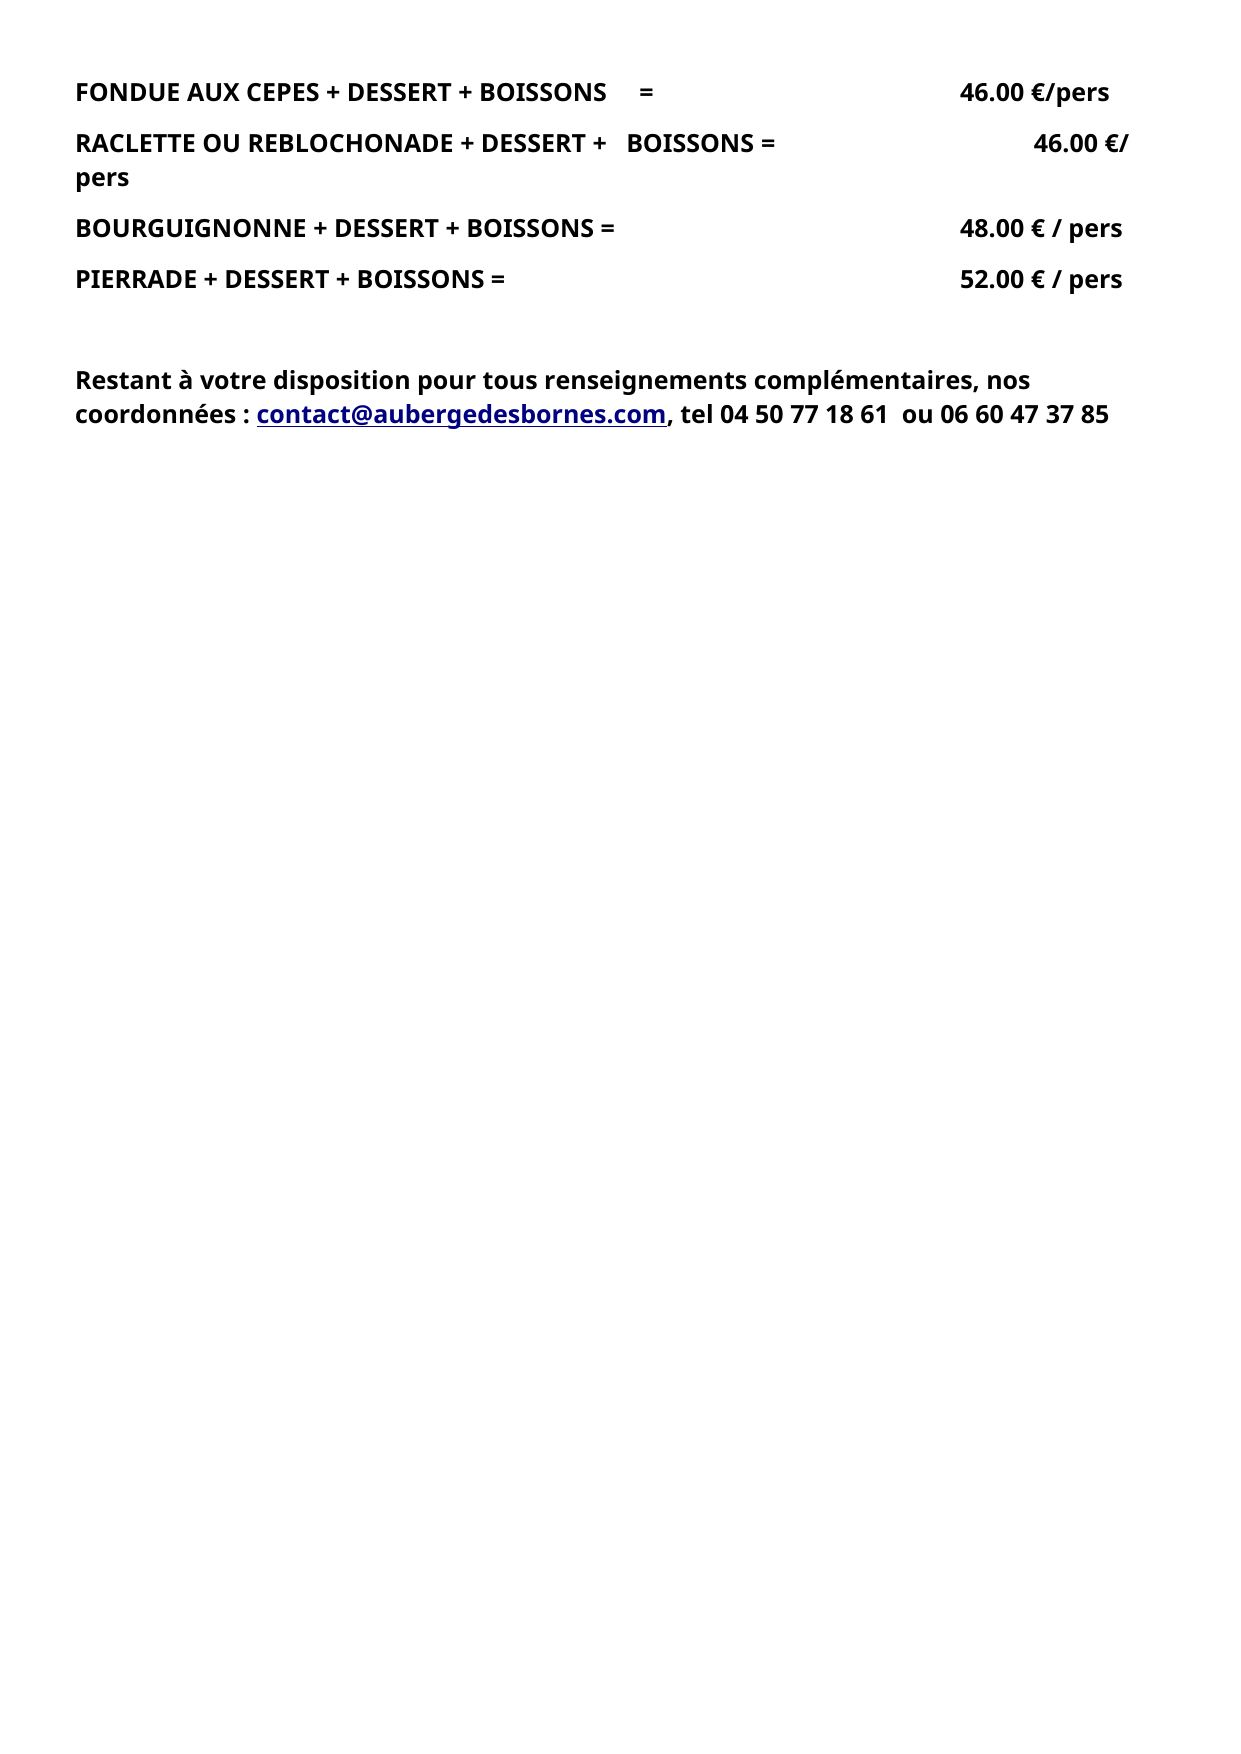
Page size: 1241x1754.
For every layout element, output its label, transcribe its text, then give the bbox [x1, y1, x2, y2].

text FONDUE AUX CEPES + DESSERT + BOISSONS = 46.00 €/pers [75, 75, 1165, 109]
text PIERRADE + DESSERT + BOISSONS = 52.00 € / pers [75, 261, 1165, 295]
text RACLETTE OU REBLOCHONADE + DESSERT + BOISSONS = 46.00 €/ pers [75, 126, 1165, 194]
text Restant à votre disposition pour tous renseignements complémentaires, nos coordonnées : contact@aubergedesbornes.com, tel 04 50 77 18 61 ou 06 60 47 37 85 [75, 363, 1165, 431]
text BOURGUIGNONNE + DESSERT + BOISSONS = 48.00 € / pers [75, 211, 1165, 244]
